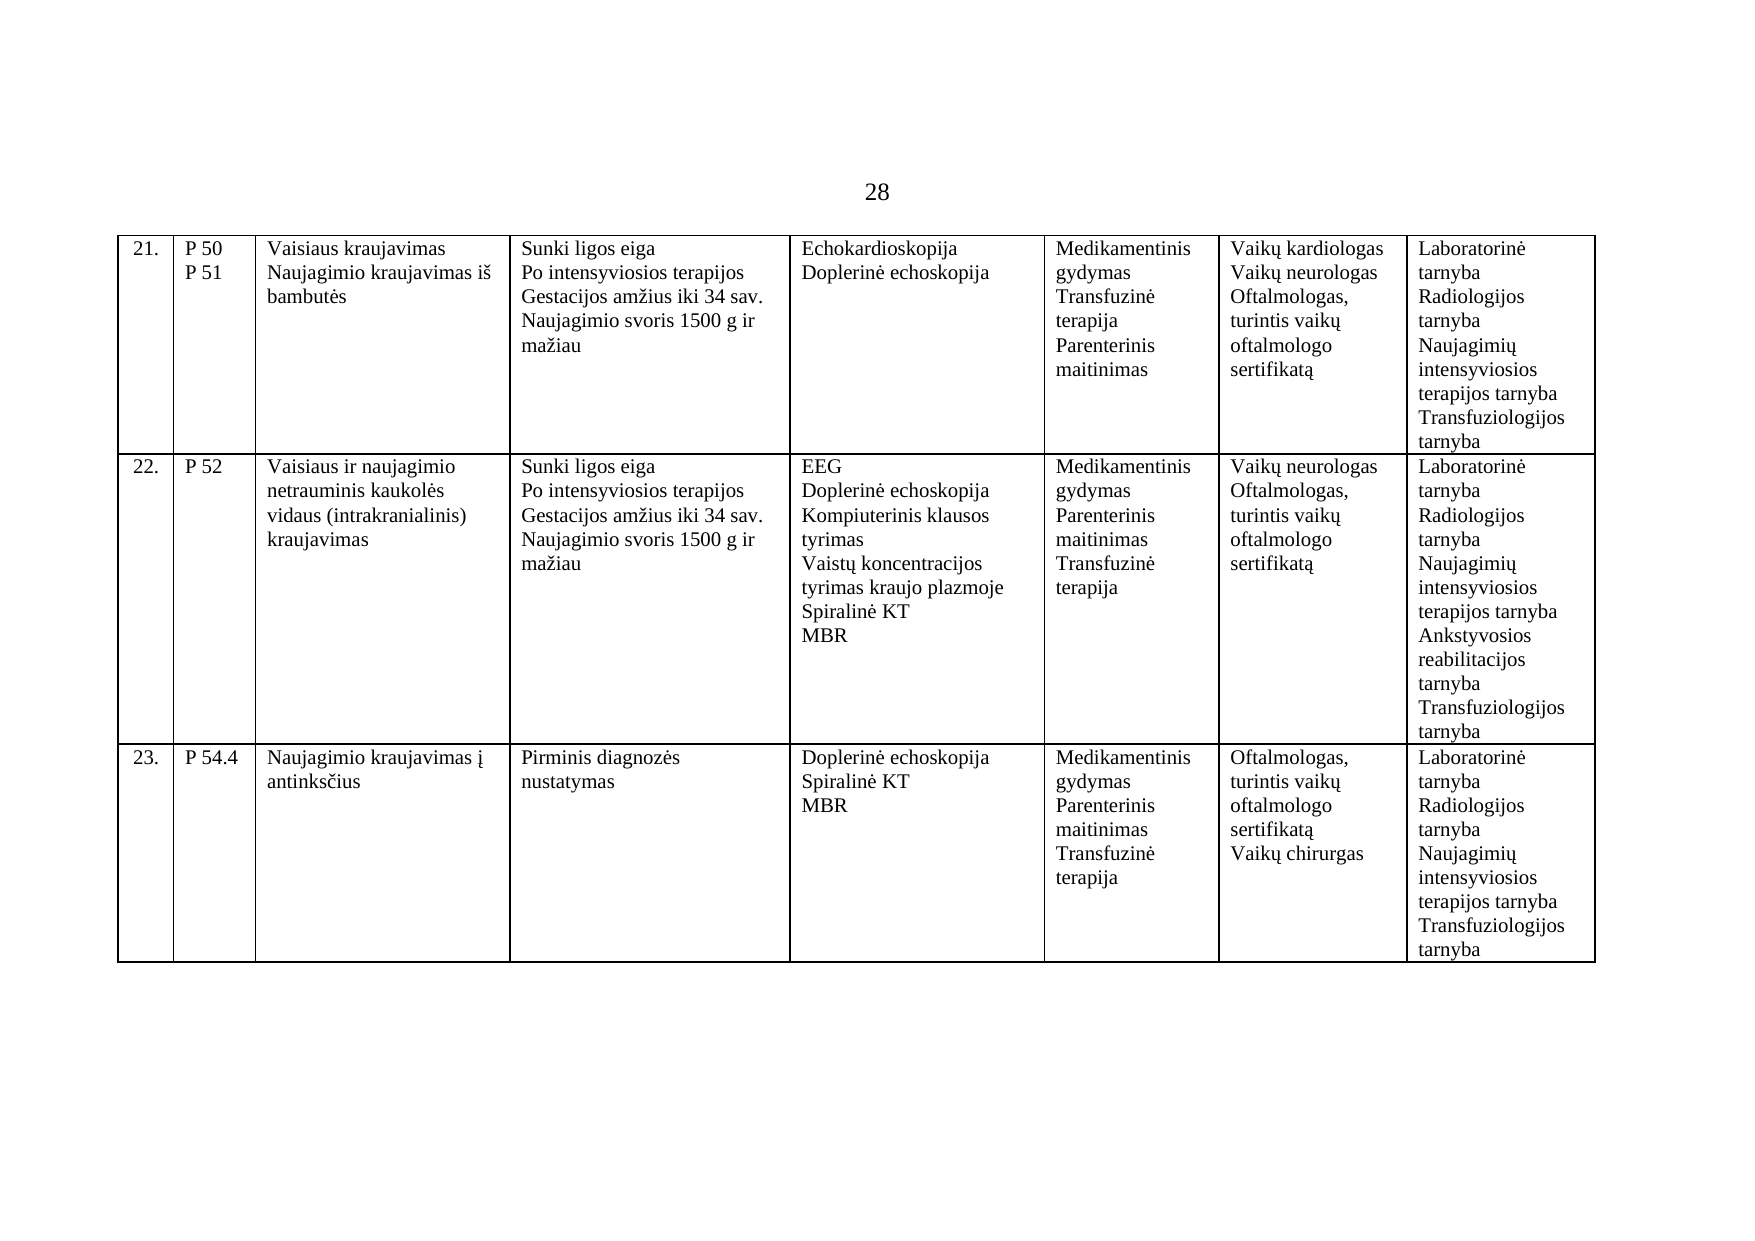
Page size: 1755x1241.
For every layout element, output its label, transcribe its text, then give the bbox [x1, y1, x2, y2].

table_cell 23. [119, 745, 173, 961]
table_cell Vaikų neurologas Oftalmologas, turintis vaikų oftalmologo sertifikatą [1220, 455, 1406, 743]
table_cell 22. [119, 455, 173, 743]
table_cell Echokardioskopija Doplerinė echoskopija [791, 236, 1044, 453]
table_cell Sunki ligos eiga Po intensyviosios terapijos Gestacijos amžius iki 34 sav. Naujagimio svoris 1500 g ir mažiau [511, 455, 789, 743]
table_cell Doplerinė echoskopija Spiralinė KT MBR [791, 745, 1044, 961]
table_cell Laboratorinė tarnyba Radiologijos tarnyba Naujagimių intensyviosios terapijos tarnyba Transfuziologijos tarnyba [1408, 236, 1594, 453]
table_cell Medikamentinis gydymas Parenterinis maitinimas Transfuzinė terapija [1045, 745, 1218, 961]
table_cell Medikamentinis gydymas Transfuzinė terapija Parenterinis maitinimas [1045, 236, 1218, 453]
table_cell Sunki ligos eiga Po intensyviosios terapijos Gestacijos amžius iki 34 sav. Naujagimio svoris 1500 g ir mažiau [511, 236, 789, 453]
table_cell EEG Doplerinė echoskopija Kompiuterinis klausos tyrimas Vaistų koncentracijos tyrimas kraujo plazmoje Spiralinė KT MBR [791, 455, 1044, 743]
table_cell Naujagimio kraujavimas į antinksčius [256, 745, 509, 961]
table_cell Pirminis diagnozės nustatymas [511, 745, 789, 961]
table_cell Vaikų kardiologas Vaikų neurologas Oftalmologas, turintis vaikų oftalmologo sertifikatą [1220, 236, 1406, 453]
table_cell Laboratorinė tarnyba Radiologijos tarnyba Naujagimių intensyviosios terapijos tarnyba Ankstyvosios reabilitacijos tarnyba Transfuziologijos tarnyba [1408, 455, 1594, 743]
table_cell Oftalmologas, turintis vaikų oftalmologo sertifikatą Vaikų chirurgas [1220, 745, 1406, 961]
table_cell Laboratorinė tarnyba Radiologijos tarnyba Naujagimių intensyviosios terapijos tarnyba Transfuziologijos tarnyba [1408, 745, 1594, 961]
table_cell Vaisiaus kraujavimas Naujagimio kraujavimas iš bambutės [256, 236, 509, 453]
table_cell Vaisiaus ir naujagimio netrauminis kaukolės vidaus (intrakranialinis) kraujavimas [256, 455, 509, 743]
table_cell 21. [119, 236, 173, 453]
table_cell P 50 P 51 [174, 236, 255, 453]
table_cell Medikamentinis gydymas Parenterinis maitinimas Transfuzinė terapija [1045, 455, 1218, 743]
table_cell P 54.4 [174, 745, 255, 961]
table_cell P 52 [174, 455, 255, 743]
